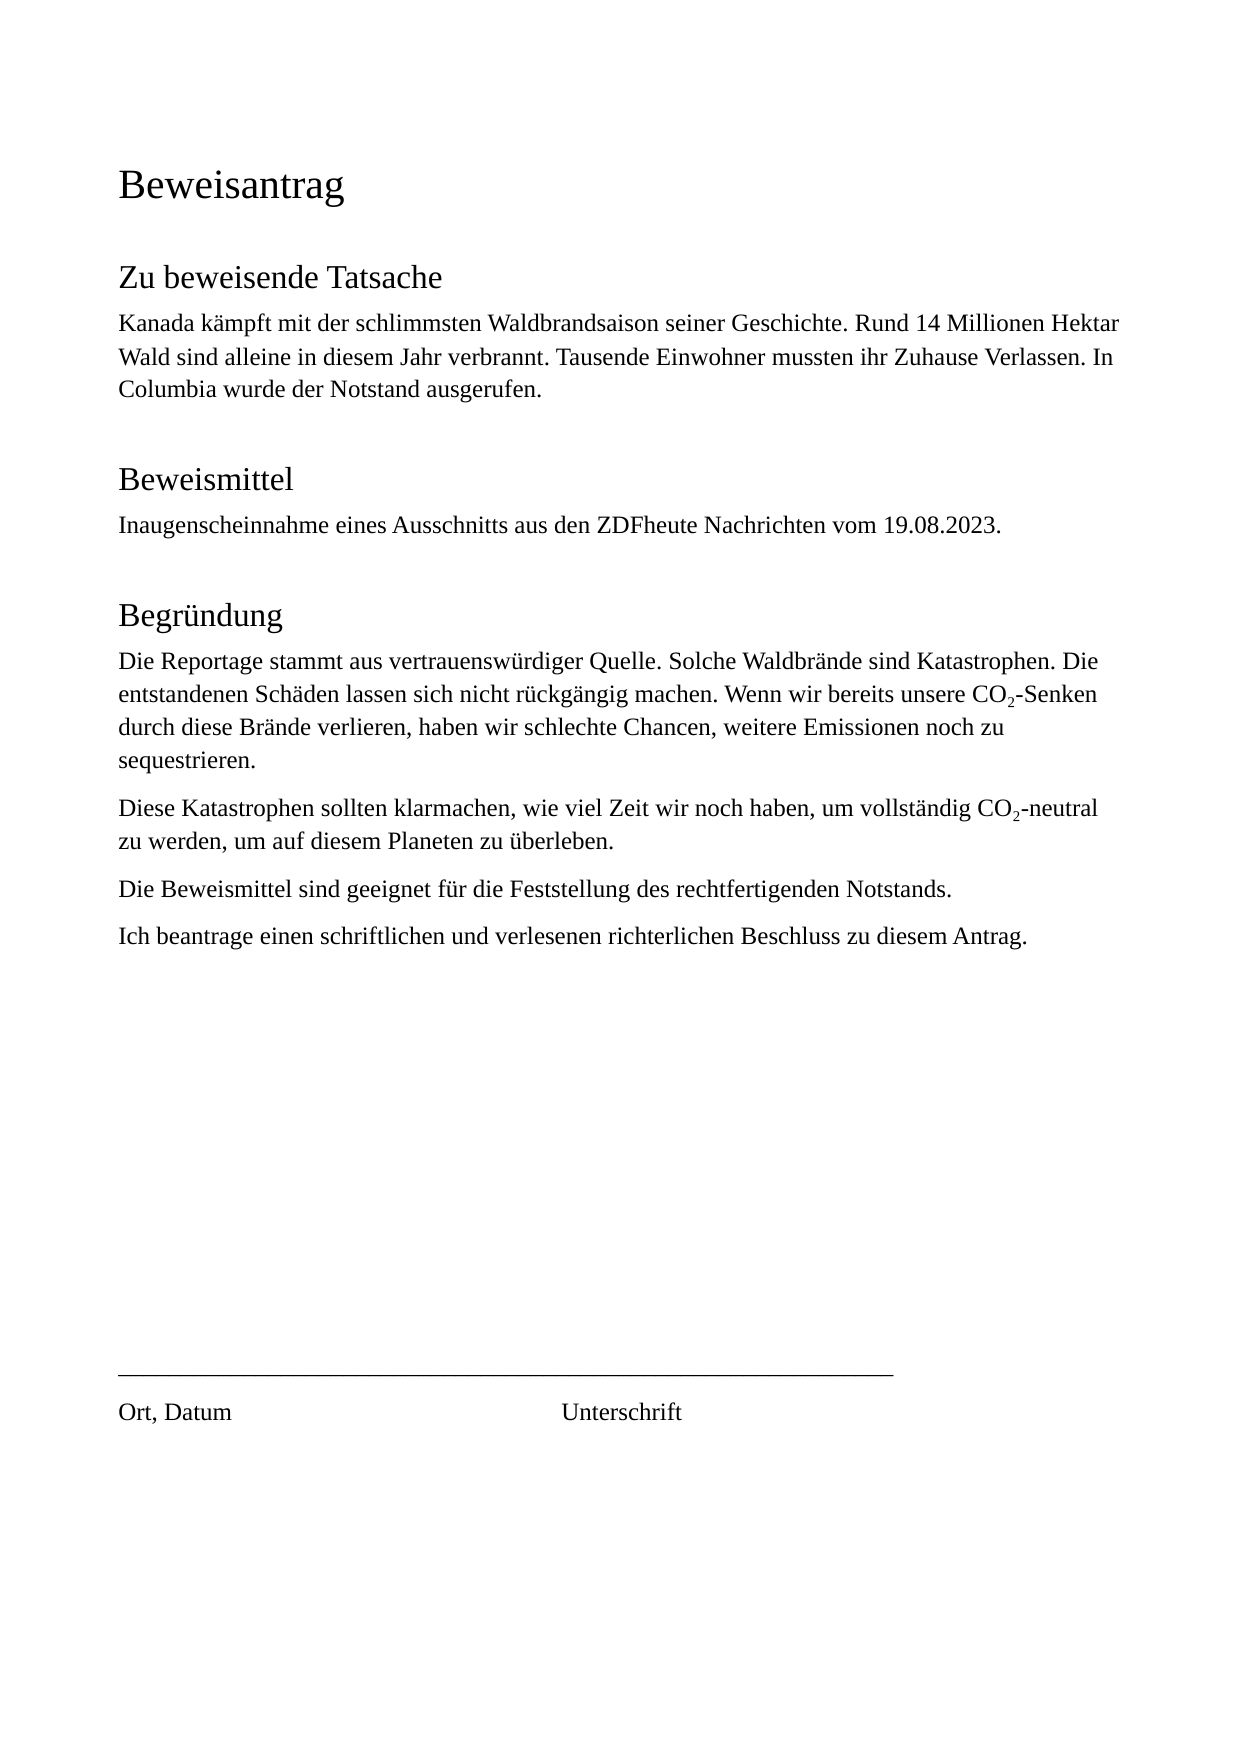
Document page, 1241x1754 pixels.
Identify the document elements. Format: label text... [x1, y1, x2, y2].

text Ich beantrage einen schriftlichen und verlesenen richterlichen Beschluss zu diesem Antrag. [118, 921, 1122, 950]
text Die Reportage stammt aus vertrauenswürdiger Quelle. Solche Waldbrände sind Katastrophen. Die entstandenen Schäden lassen sich nicht rückgängig machen. Wenn wir bereits unsere CO₂-Senken durch diese Brände verlieren, haben wir schlechte Chancen, weitere Emissionen noch zu sequestrieren. [118, 646, 1122, 774]
text ______________________________________________________________ [118, 1350, 1122, 1378]
text Ort, Datum Unterschrift [118, 1397, 1122, 1426]
subtitle Begründung [118, 596, 1122, 634]
subtitle Beweisantrag [118, 160, 1122, 208]
subtitle Beweismittel [118, 460, 1122, 498]
text Kanada kämpft mit der schlimmsten Waldbrandsaison seiner Geschichte. Rund 14 Millionen Hektar Wald sind alleine in diesem Jahr verbrannt. Tausende Einwohner mussten ihr Zuhause Verlassen. In Columbia wurde der Notstand ausgerufen. [118, 308, 1122, 403]
text Inaugenscheinnahme eines Ausschnitts aus den ZDFheute Nachrichten vom 19.08.2023. [118, 511, 1122, 539]
text Die Beweismittel sind geeignet für die Feststellung des rechtfertigenden Notstands. [118, 874, 1122, 902]
text Diese Katastrophen sollten klarmachen, wie viel Zeit wir noch haben, um vollständig CO₂-neutral zu werden, um auf diesem Planeten zu überleben. [118, 793, 1122, 855]
subtitle Zu beweisende Tatsache [118, 258, 1122, 296]
